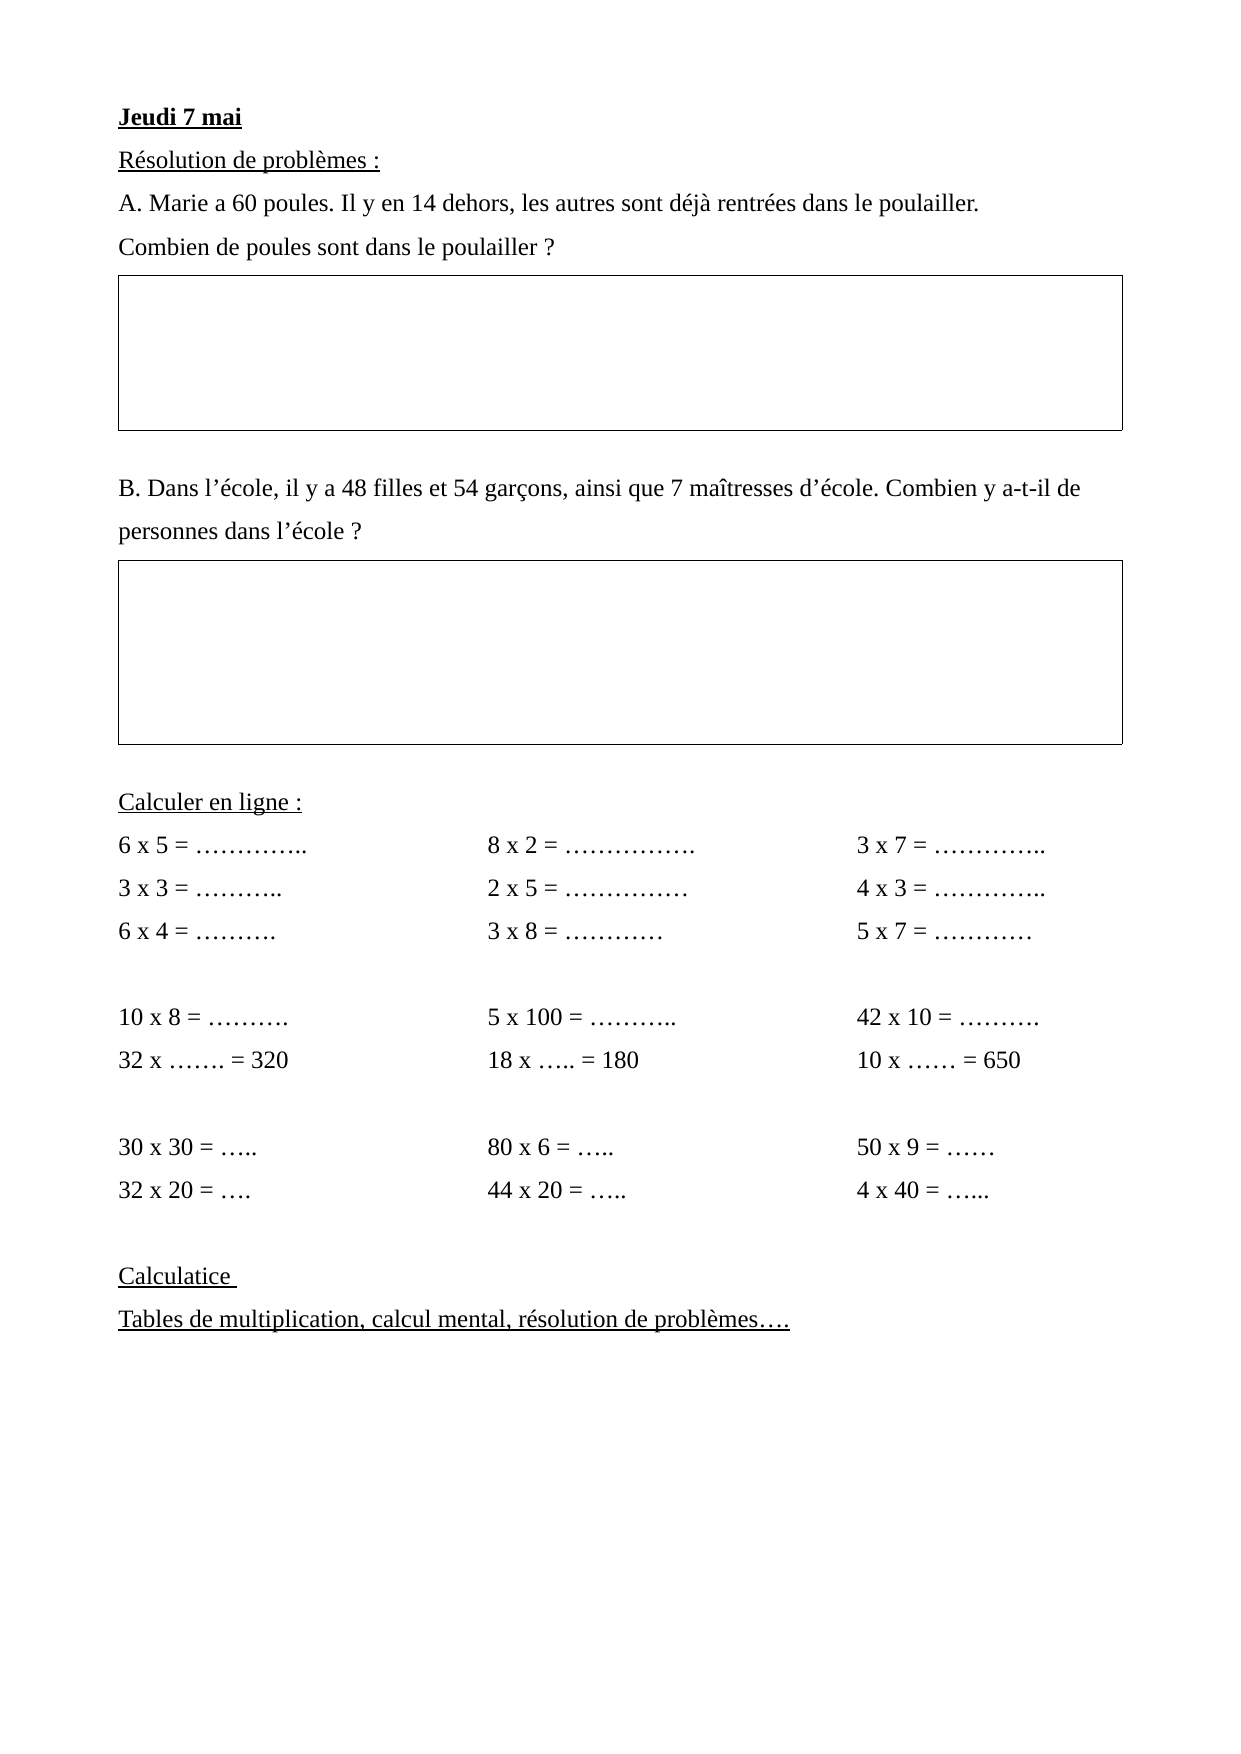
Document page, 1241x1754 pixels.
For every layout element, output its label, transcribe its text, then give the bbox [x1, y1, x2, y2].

text 32 x ……. = 320 18 x ….. = 180 10 x …… = 650 [118, 1046, 1122, 1074]
text Calculatice [118, 1261, 1122, 1290]
text B. Dans l’école, il y a 48 filles et 54 garçons, ainsi que 7 maîtresses d’école. Combien y a-t-il de personnes dans l’école ? [118, 473, 1122, 545]
text Tables de multiplication, calcul mental, résolution de problèmes…. [118, 1304, 1122, 1333]
table_header [119, 561, 1122, 743]
text Calculer en ligne : [118, 787, 1122, 816]
text 10 x 8 = ………. 5 x 100 = ……….. 42 x 10 = ………. [118, 1002, 1122, 1031]
text Combien de poules sont dans le poulailler ? [118, 232, 1122, 260]
text 6 x 5 = ………….. 8 x 2 = ……………. 3 x 7 = ………….. [118, 830, 1122, 859]
table_header [119, 276, 1122, 430]
text Jeudi 7 mai [118, 102, 1122, 131]
text Résolution de problèmes : [118, 145, 1122, 174]
text 32 x 20 = …. 44 x 20 = ….. 4 x 40 = …... [118, 1175, 1122, 1204]
text 30 x 30 = ….. 80 x 6 = ….. 50 x 9 = …… [118, 1132, 1122, 1161]
text 3 x 3 = ……….. 2 x 5 = …………… 4 x 3 = ………….. [118, 873, 1122, 902]
text A. Marie a 60 poules. Il y en 14 dehors, les autres sont déjà rentrées dans le poulailler. [118, 188, 1122, 217]
text 6 x 4 = ………. 3 x 8 = ………… 5 x 7 = ………… [118, 916, 1122, 945]
